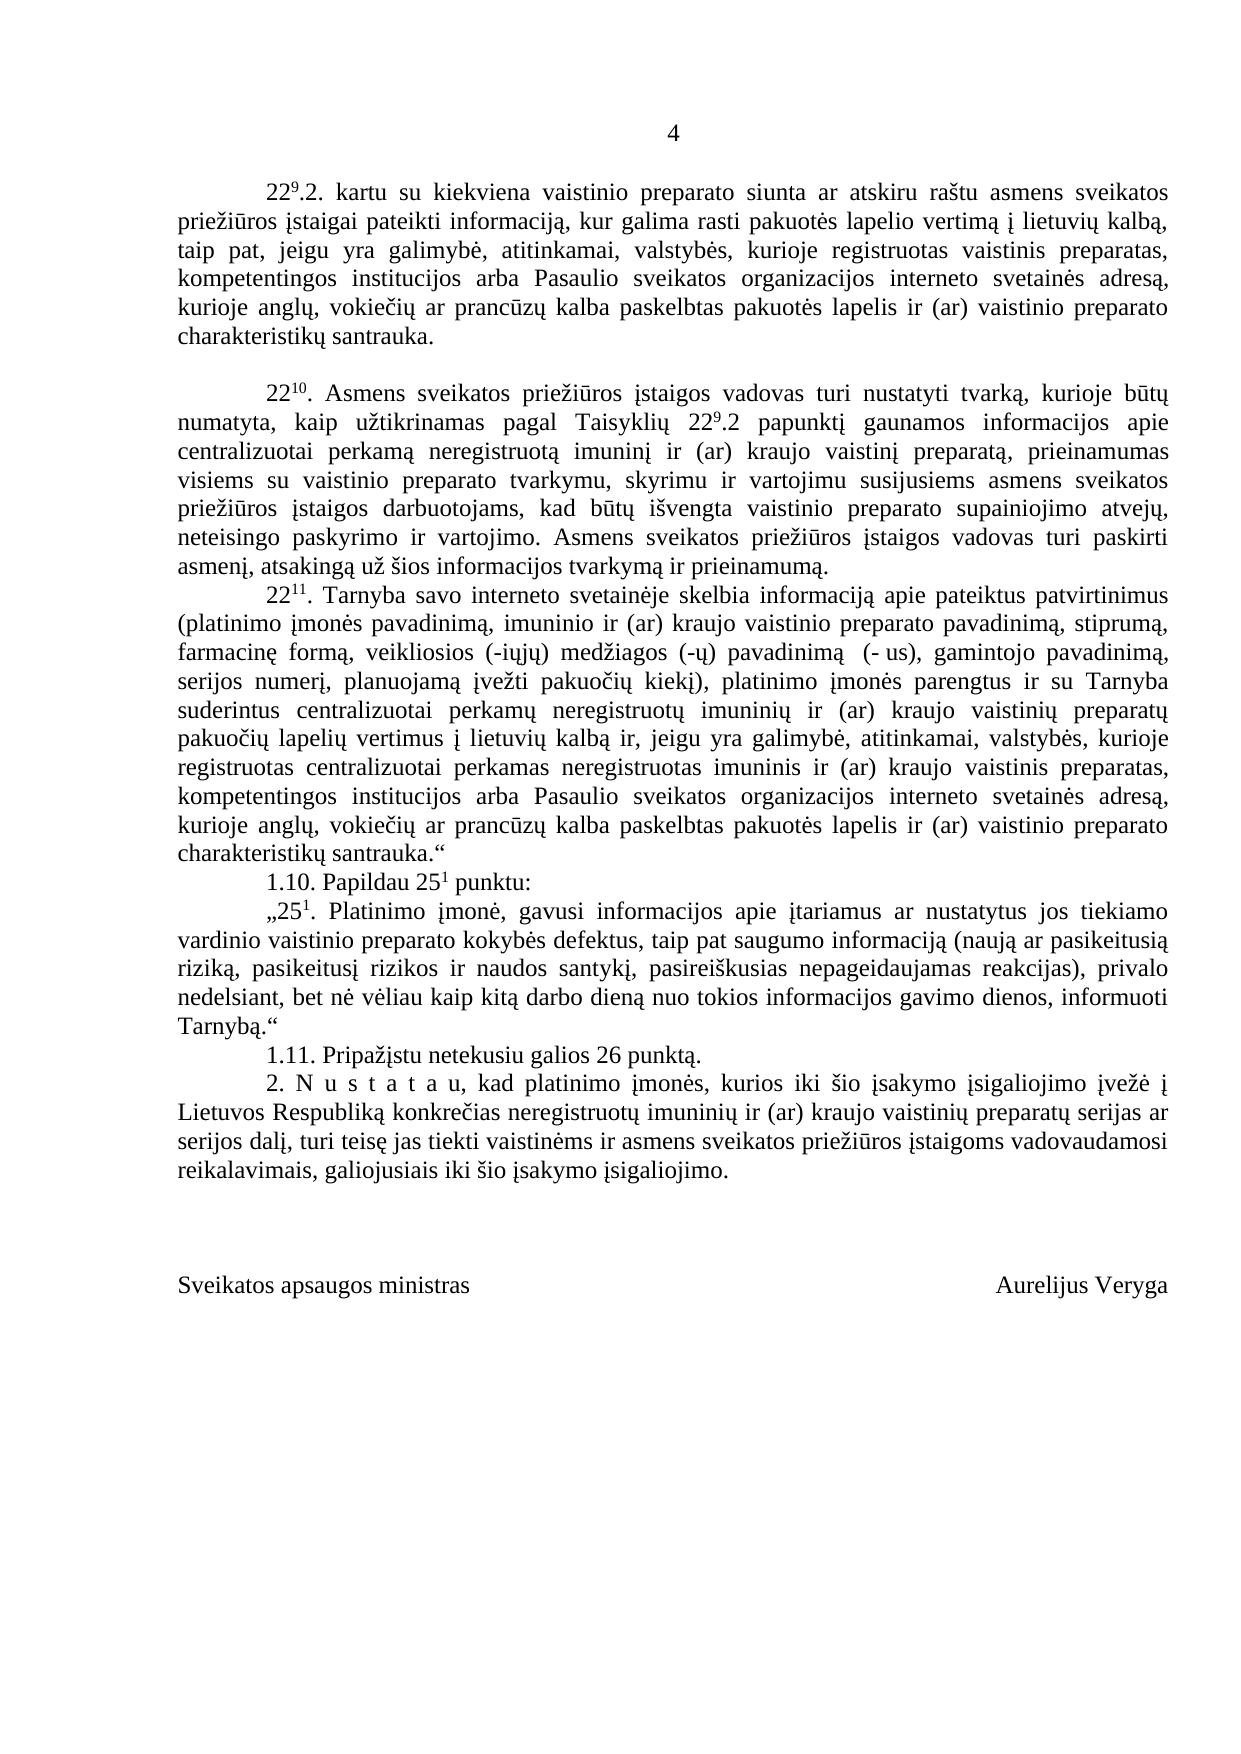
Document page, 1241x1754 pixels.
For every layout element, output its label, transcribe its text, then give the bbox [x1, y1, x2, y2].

text Sveikatos apsaugos ministras Aurelijus Veryga [177, 1270, 1169, 1298]
text „251. Platinimo įmonė, gavusi informacijos apie įtariamus ar nustatytus jos tiekiamo vardinio vaistinio preparato kokybės defektus, taip pat saugumo informaciją (naują ar pasikeitusią riziką, pasikeitusį rizikos ir naudos santykį, pasireiškusias nepageidaujamas reakcijas), privalo nedelsiant, bet nė vėliau kaip kitą darbo dieną nuo tokios informacijos gavimo dienos, informuoti Tarnybą.“ [177, 896, 1169, 1040]
text 1.10. Papildau 251 punktu: [177, 867, 1169, 896]
text 229.2. kartu su kiekviena vaistinio preparato siunta ar atskiru raštu asmens sveikatos priežiūros įstaigai pateikti informaciją, kur galima rasti pakuotės lapelio vertimą į lietuvių kalbą, taip pat, jeigu yra galimybė, atitinkamai, valstybės, kurioje registruotas vaistinis preparatas, kompetentingos institucijos arba Pasaulio sveikatos organizacijos interneto svetainės adresą, kurioje anglų, vokiečių ar prancūzų kalba paskelbtas pakuotės lapelis ir (ar) vaistinio preparato charakteristikų santrauka. [177, 177, 1169, 350]
text 1.11. Pripažįstu netekusiu galios 26 punktą. [177, 1040, 1169, 1068]
text 2211. Tarnyba savo interneto svetainėje skelbia informaciją apie pateiktus patvirtinimus (platinimo įmonės pavadinimą, imuninio ir (ar) kraujo vaistinio preparato pavadinimą, stiprumą, farmacinę formą, veikliosios (-iųjų) medžiagos (-ų) pavadinimą (- us), gamintojo pavadinimą, serijos numerį, planuojamą įvežti pakuočių kiekį), platinimo įmonės parengtus ir su Tarnyba suderintus centralizuotai perkamų neregistruotų imuninių ir (ar) kraujo vaistinių preparatų pakuočių lapelių vertimus į lietuvių kalbą ir, jeigu yra galimybė, atitinkamai, valstybės, kurioje registruotas centralizuotai perkamas neregistruotas imuninis ir (ar) kraujo vaistinis preparatas, kompetentingos institucijos arba Pasaulio sveikatos organizacijos interneto svetainės adresą, kurioje anglų, vokiečių ar prancūzų kalba paskelbtas pakuotės lapelis ir (ar) vaistinio preparato charakteristikų santrauka.“ [177, 580, 1169, 867]
text 2210. Asmens sveikatos priežiūros įstaigos vadovas turi nustatyti tvarką, kurioje būtų numatyta, kaip užtikrinamas pagal Taisyklių 229.2 papunktį gaunamos informacijos apie centralizuotai perkamą neregistruotą imuninį ir (ar) kraujo vaistinį preparatą, prieinamumas visiems su vaistinio preparato tvarkymu, skyrimu ir vartojimu susijusiems asmens sveikatos priežiūros įstaigos darbuotojams, kad būtų išvengta vaistinio preparato supainiojimo atvejų, neteisingo paskyrimo ir vartojimo. Asmens sveikatos priežiūros įstaigos vadovas turi paskirti asmenį, atsakingą už šios informacijos tvarkymą ir prieinamumą. [177, 378, 1169, 580]
text 2. N u s t a t a u, kad platinimo įmonės, kurios iki šio įsakymo įsigaliojimo įvežė į Lietuvos Respubliką konkrečias neregistruotų imuninių ir (ar) kraujo vaistinių preparatų serijas ar serijos dalį, turi teisę jas tiekti vaistinėms ir asmens sveikatos priežiūros įstaigoms vadovaudamosi reikalavimais, galiojusiais iki šio įsakymo įsigaliojimo. [177, 1068, 1169, 1183]
